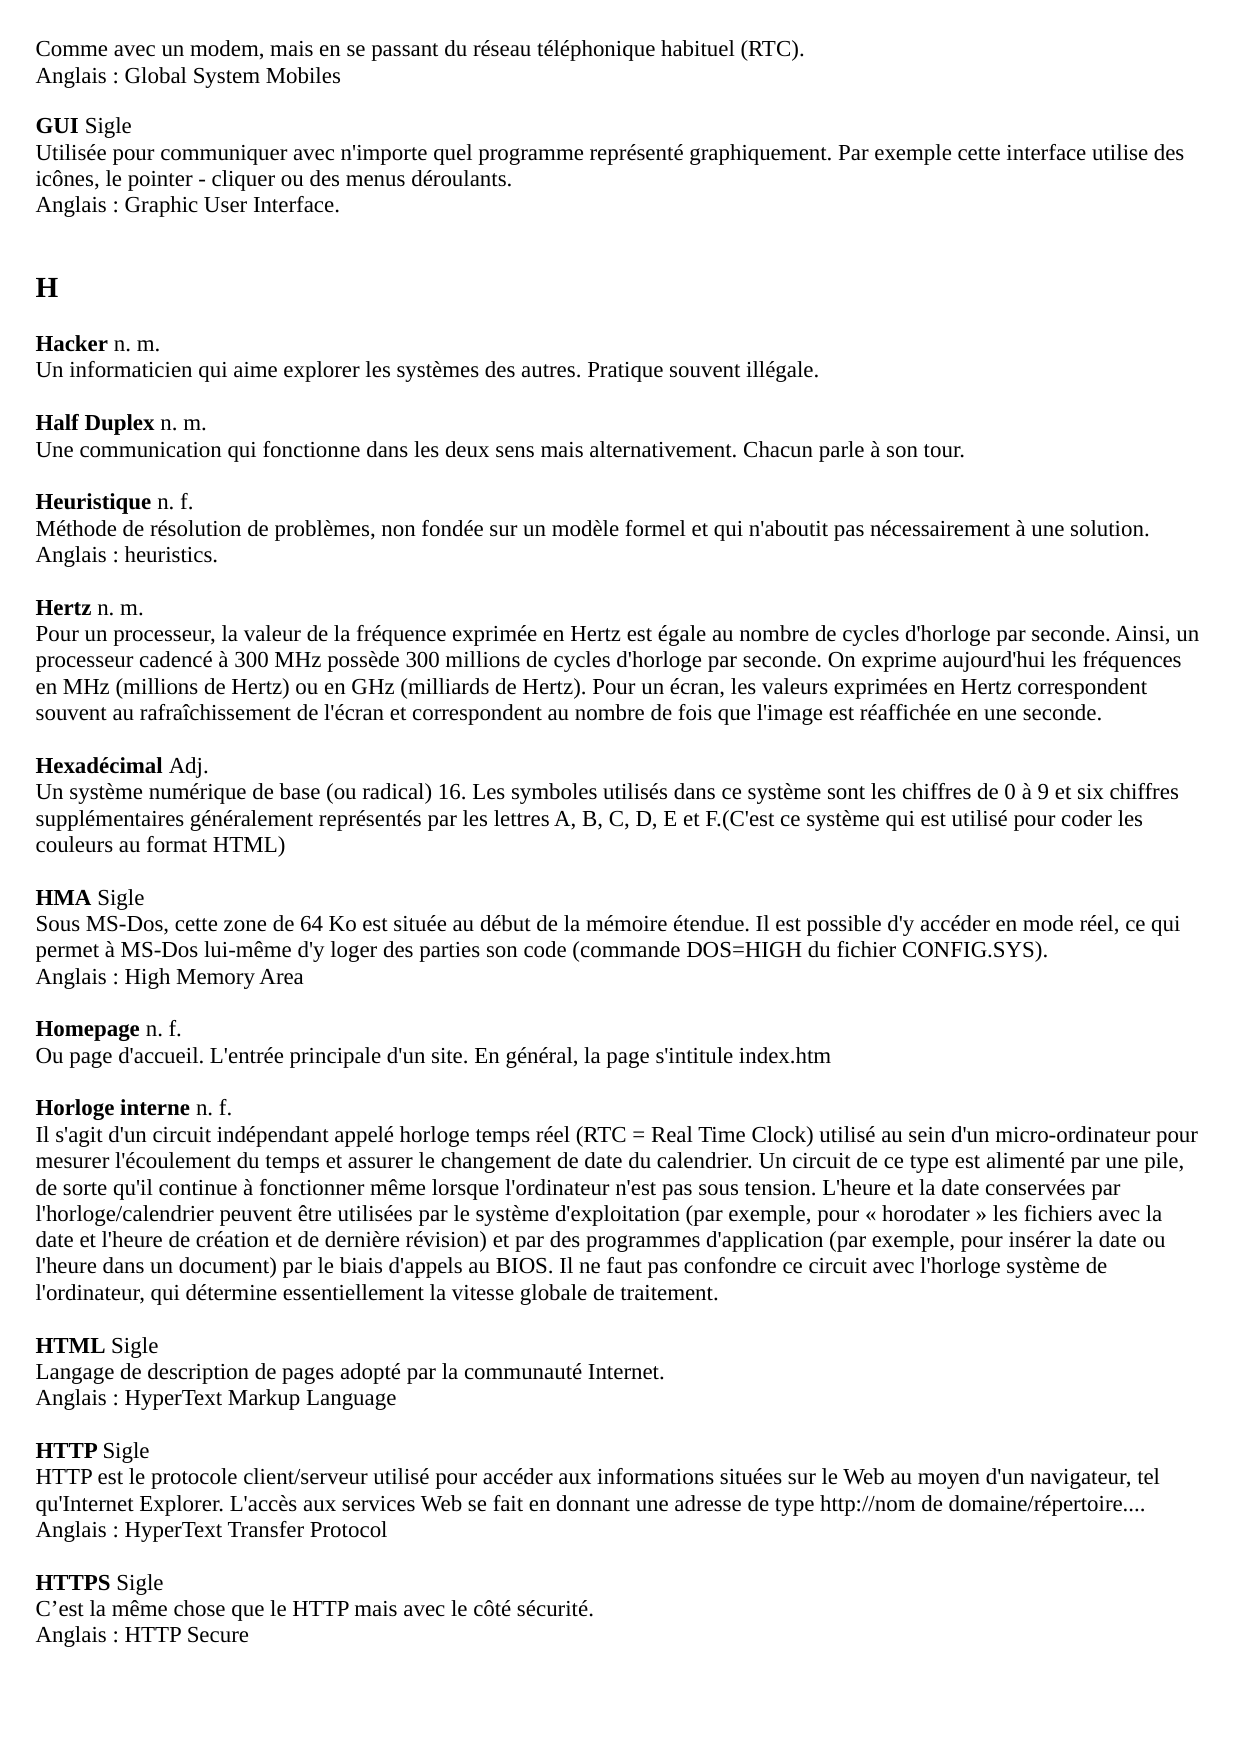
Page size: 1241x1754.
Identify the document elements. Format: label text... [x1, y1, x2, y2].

text Hertz n. m. Pour un processeur, la valeur de la fréquence exprimée en Hertz est égale au nombre de cycles d'horloge par seconde. Ainsi, un processeur cadencé à 300 MHz possède 300 millions de cycles d'horloge par seconde. On exprime aujourd'hui les fréquences en MHz (millions de Hertz) ou en GHz (milliards de Hertz). Pour un écran, les valeurs exprimées en Hertz correspondent souvent au rafraîchissement de l'écran et correspondent au nombre de fois que l'image est réaffichée en une seconde. [35, 594, 1205, 752]
text Anglais : HTTP Secure [35, 1622, 1205, 1648]
text Hacker n. m. Un informaticien qui aime explorer les systèmes des autres. Pratique souvent illégale. [35, 304, 1205, 409]
text H [35, 270, 1205, 304]
text Half Duplex n. m. Une communication qui fonctionne dans les deux sens mais alternativement. Chacun parle à son tour. [35, 409, 1205, 488]
text Hexadécimal Adj. Un système numérique de base (ou radical) 16. Les symboles utilisés dans ce système sont les chiffres de 0 à 9 et six chiffres supplémentaires généralement représentés par les lettres A, B, C, D, E et F.(C'est ce système qui est utilisé pour coder les couleurs au format HTML) [35, 752, 1205, 884]
text HTTPS Sigle [35, 1569, 1205, 1595]
text Heuristique n. f. Méthode de résolution de problèmes, non fondée sur un modèle formel et qui n'aboutit pas nécessairement à une solution. Anglais : heuristics. [35, 488, 1205, 594]
text HTML Sigle Langage de description de pages adopté par la communauté Internet. Anglais : HyperText Markup Language [35, 1332, 1205, 1437]
text Homepage n. f. Ou page d'accueil. L'entrée principale d'un site. En général, la page s'intitule index.htm Horloge interne n. f. Il s'agit d'un circuit indépendant appelé horloge temps réel (RTC = Real Time Clock) utilisé au sein d'un micro-ordinateur pour mesurer l'écoulement du temps et assurer le changement de date du calendrier. Un circuit de ce type est alimenté par une pile, de sorte qu'il continue à fonctionner même lorsque l'ordinateur n'est pas sous tension. L'heure et la date conservées par l'horloge/calendrier peuvent être utilisées par le système d'exploitation (par exemple, pour « horodater » les fichiers avec la date et l'heure de création et de dernière révision) et par des programmes d'application (par exemple, pour insérer la date ou l'heure dans un document) par le biais d'appels au BIOS. Il ne faut pas confondre ce circuit avec l'horloge système de l'ordinateur, qui détermine essentiellement la vitesse globale de traitement. [35, 1015, 1205, 1332]
text GUI Sigle Utilisée pour communiquer avec n'importe quel programme représenté graphiquement. Par exemple cette interface utilise des icônes, le pointer - cliquer ou des menus déroulants. Anglais : Graphic User Interface. [35, 112, 1205, 244]
text C’est la même chose que le HTTP mais avec le côté sécurité. [35, 1595, 1205, 1622]
text HMA Sigle Sous MS-Dos, cette zone de 64 Ko est située au début de la mémoire étendue. Il est possible d'y accéder en mode réel, ce qui permet à MS-Dos lui-même d'y loger des parties son code (commande DOS=HIGH du fichier CONFIG.SYS). Anglais : High Memory Area [35, 884, 1205, 1015]
text Comme avec un modem, mais en se passant du réseau téléphonique habituel (RTC). Anglais : Global System Mobiles [35, 35, 1205, 88]
text HTTP Sigle HTTP est le protocole client/serveur utilisé pour accéder aux informations situées sur le Web au moyen d'un navigateur, tel qu'Internet Explorer. L'accès aux services Web se fait en donnant une adresse de type http://nom de domaine/répertoire.... Anglais : HyperText Transfer Protocol [35, 1437, 1205, 1542]
